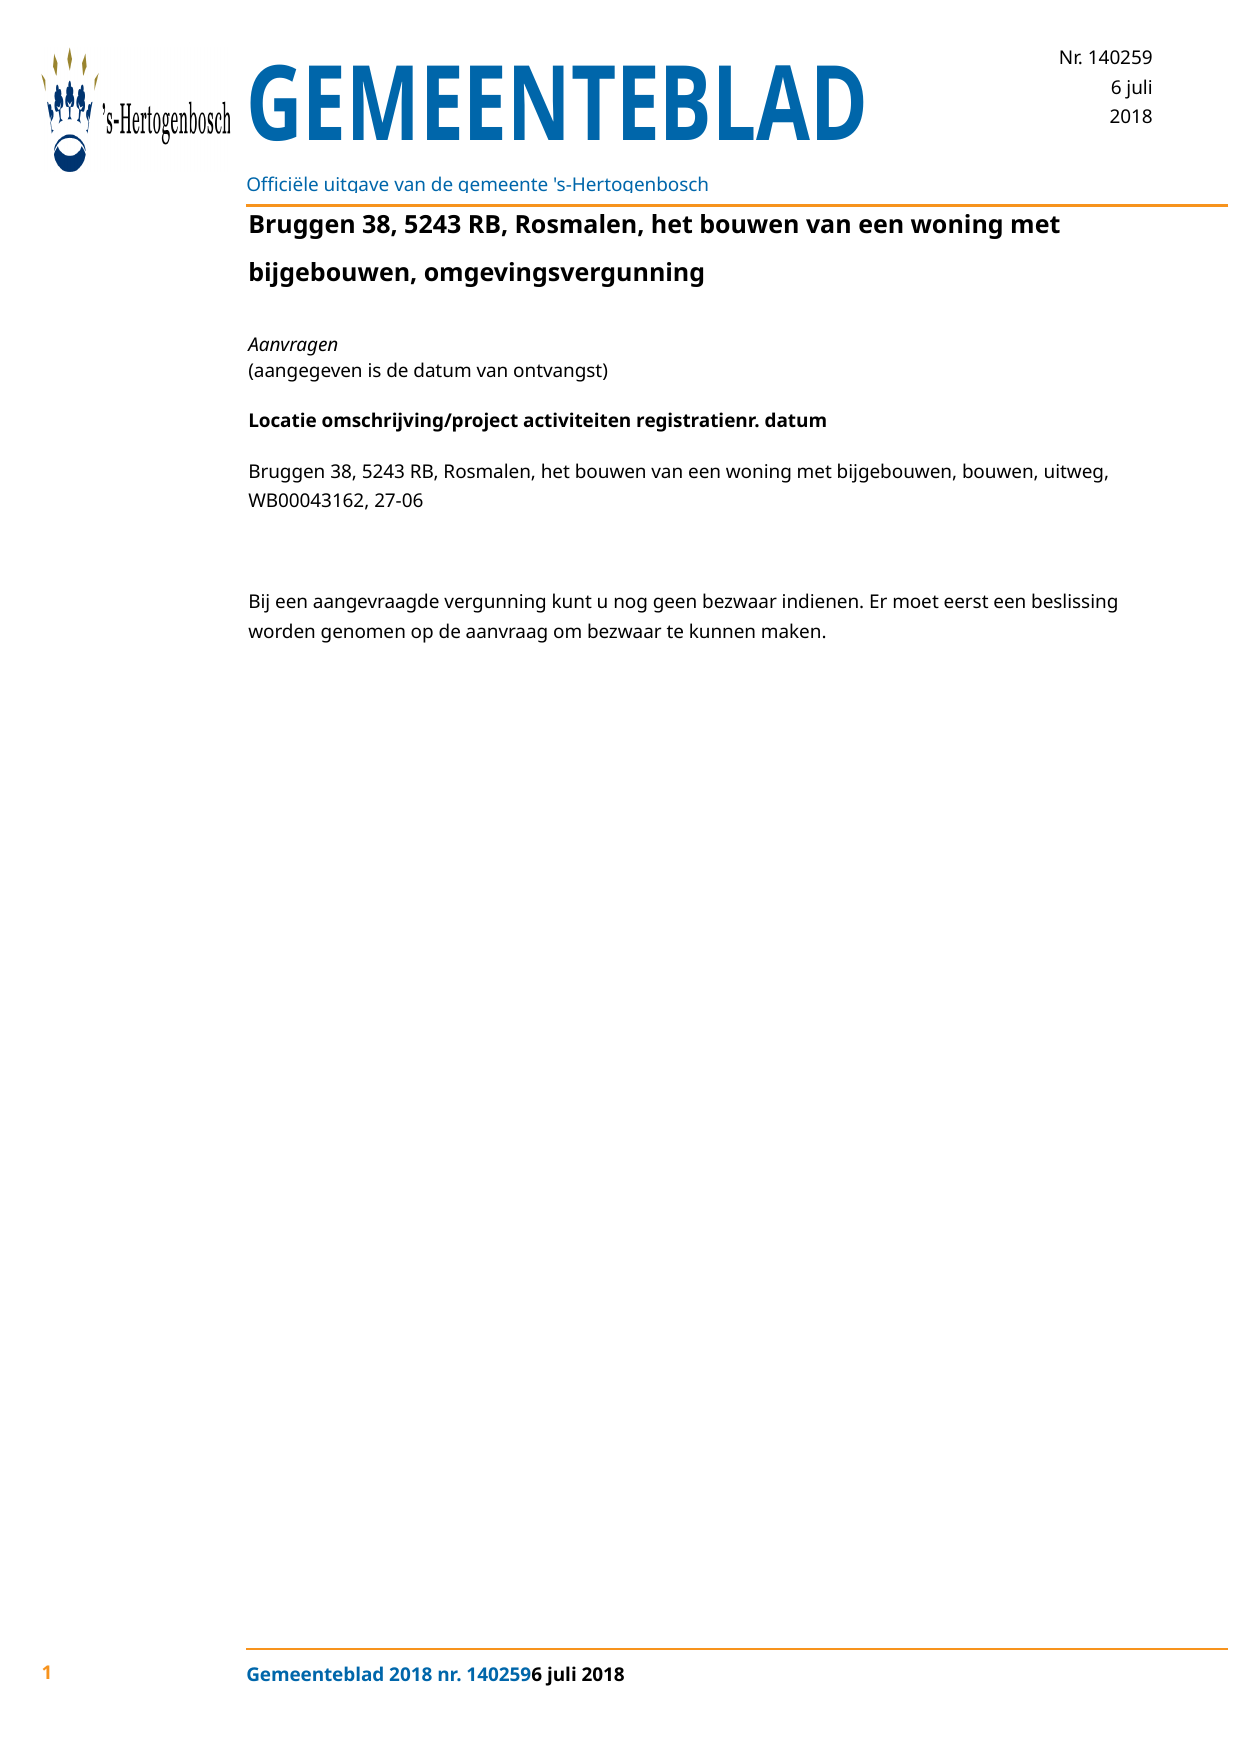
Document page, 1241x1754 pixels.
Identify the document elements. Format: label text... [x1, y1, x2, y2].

text Locatie omschrijving/project activiteiten registratienr. datum [248, 408, 1152, 433]
text Bruggen 38, 5243 RB, Rosmalen, het bouwen van een woning met bijgebouwen, bouwen, uitweg, WB00043162, 27-06 [248, 458, 1152, 513]
text Bruggen 38, 5243 RB, Rosmalen, het bouwen van een woning met bijgebouwen, omgevingsvergunning [248, 207, 1152, 288]
text Aanvragen [248, 331, 1152, 357]
picture [41, 47, 231, 172]
text (aangegeven is de datum van ontvangst) [248, 357, 1152, 383]
text Bij een aangevraagde vergunning kunt u nog geen bezwaar indienen. Er moet eerst een beslissing worden genomen op de aanvraag om bezwaar te kunnen maken. [248, 588, 1152, 644]
